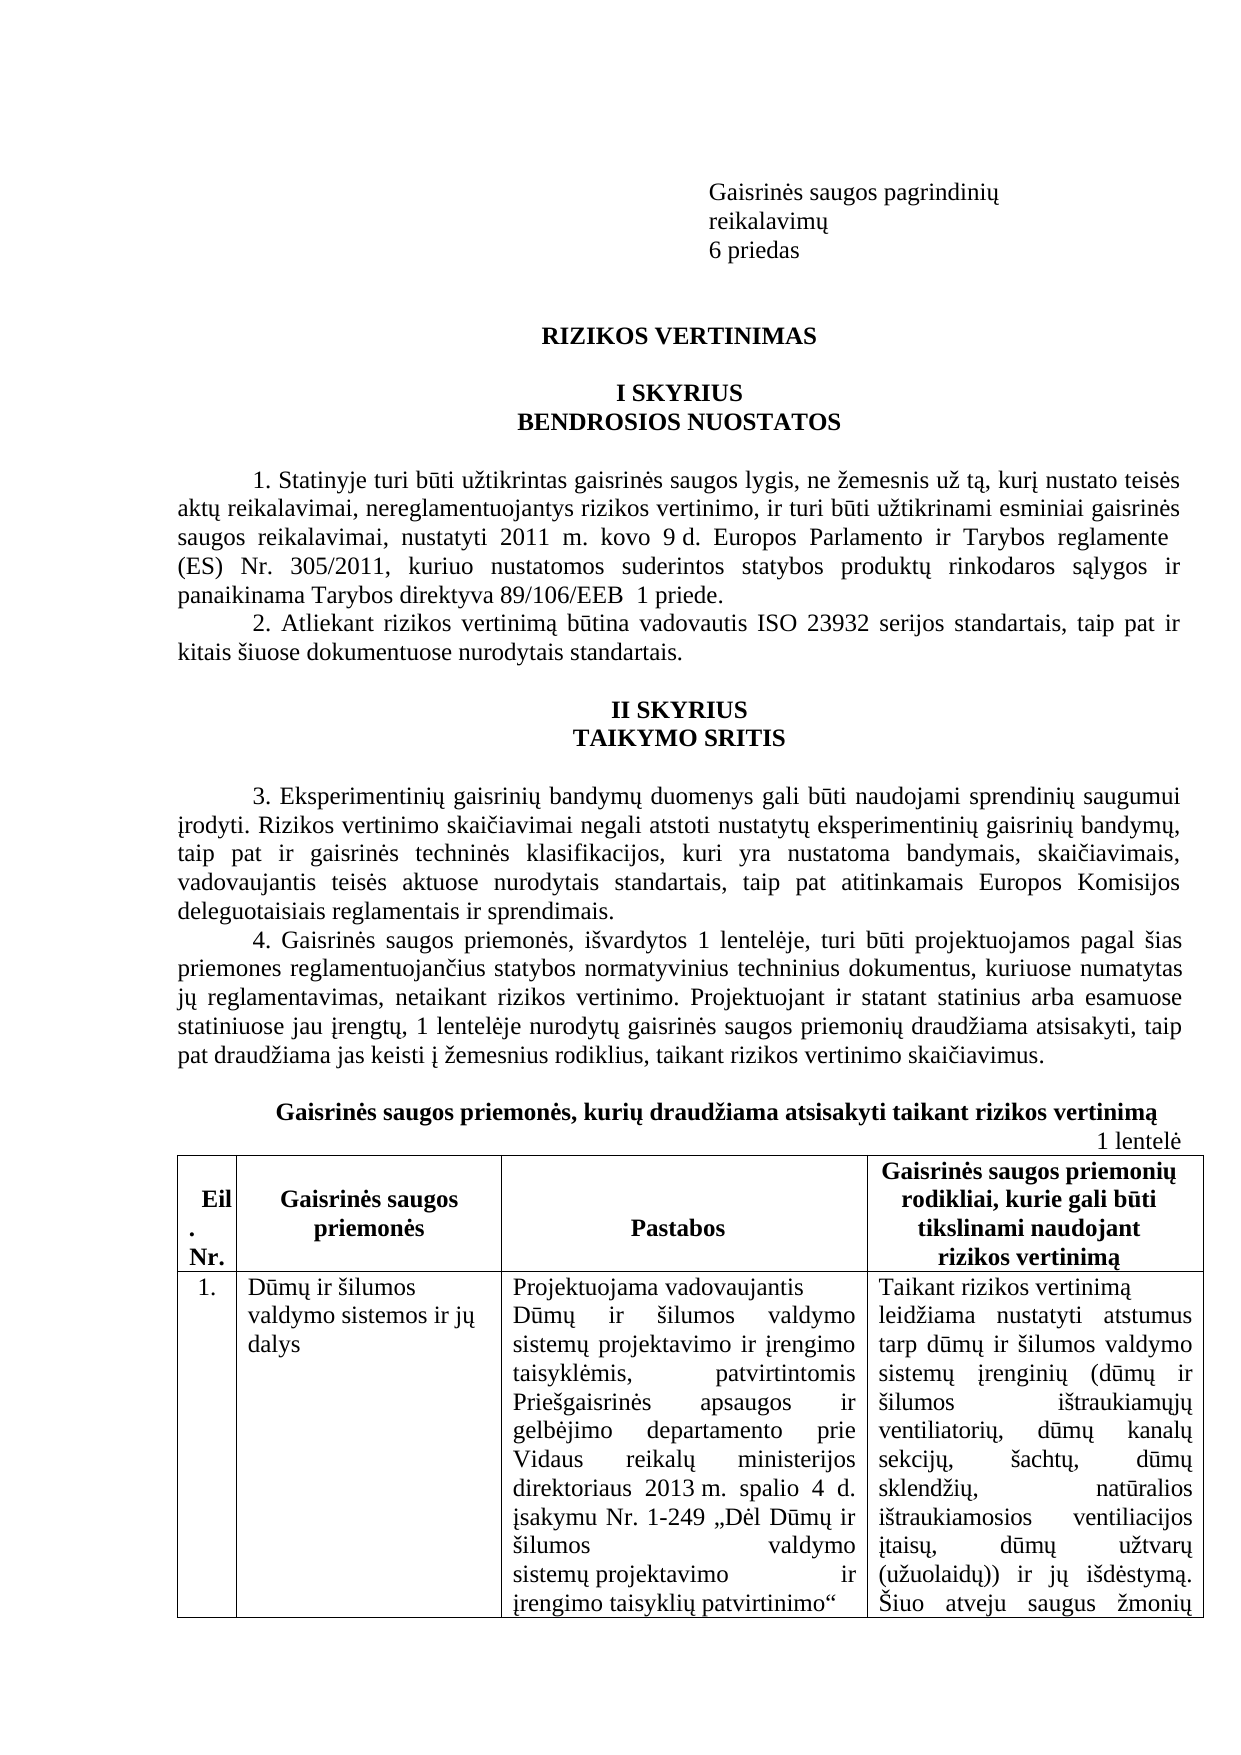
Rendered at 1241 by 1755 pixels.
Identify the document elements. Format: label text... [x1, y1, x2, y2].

text I SKYRIUS [177, 378, 1181, 407]
text RIZIKOS VERTINIMAS [177, 321, 1181, 350]
text 3. Eksperimentinių gaisrinių bandymų duomenys gali būti naudojami sprendinių saugumui įrodyti. Rizikos vertinimo skaičiavimai negali atstoti nustatytų eksperimentinių gaisrinių bandymų, taip pat ir gaisrinės techninės klasifikacijos, kuri yra nustatoma bandymais, skaičiavimais, vadovaujantis teisės aktuose nurodytais standartais, taip pat atitinkamais Europos Komisijos deleguotaisiais reglamentais ir sprendimais. [177, 781, 1181, 925]
text 4. Gaisrinės saugos priemonės, išvardytos 1 lentelėje, turi būti projektuojamos pagal šias priemones reglamentuojančius statybos normatyvinius techninius dokumentus, kuriuose numatytas jų reglamentavimas, netaikant rizikos vertinimo. Projektuojant ir statant statinius arba esamuose statiniuose jau įrengtų, 1 lentelėje nurodytų gaisrinės saugos priemonių draudžiama atsisakyti, taip pat draudžiama jas keisti į žemesnius rodiklius, taikant rizikos vertinimo skaičiavimus. [177, 925, 1183, 1068]
table_header Eil. Nr. [178, 1156, 236, 1271]
text TAIKYMO SRITIS [177, 723, 1181, 752]
table_cell Taikant rizikos vertinimą leidžiama nustatyti atstumus tarp dūmų ir šilumos valdymo sistemų įrenginių (dūmų ir šilumos ištraukiamųjų ventiliatorių, dūmų kanalų sekcijų, šachtų, dūmų sklendžių, natūralios ištraukiamosios ventiliacijos įtaisų, dūmų užtvarų (užuolaidų)) ir jų išdėstymą. Šiuo atveju saugus žmonių [868, 1272, 1203, 1617]
text 2. Atliekant rizikos vertinimą būtina vadovautis ISO 23932 serijos standartais, taip pat ir kitais šiuose dokumentuose nurodytais standartais. [177, 608, 1181, 666]
text 6 priedas [709, 235, 1181, 263]
table_cell Dūmų ir šilumos valdymo sistemos ir jų dalys [237, 1272, 501, 1617]
table_cell Projektuojama vadovaujantis Dūmų ir šilumos valdymo sistemų projektavimo ir įrengimo taisyklėmis, patvirtintomis Priešgaisrinės apsaugos ir gelbėjimo departamento prie Vidaus reikalų ministerijos direktoriaus 2013 m. spalio 4 d. įsakymu Nr. 1-249 „Dėl Dūmų ir šilumos valdymo sistemų projektavimo ir įrengimo taisyklių patvirtinimo“ [502, 1272, 867, 1617]
table_cell 1. [178, 1272, 236, 1617]
table_header Gaisrinės saugos priemonių rodikliai, kurie gali būti tikslinami naudojant rizikos vertinimą [868, 1156, 1203, 1271]
text 1. Statinyje turi būti užtikrintas gaisrinės saugos lygis, ne žemesnis už tą, kurį nustato teisės aktų reikalavimai, nereglamentuojantys rizikos vertinimo, ir turi būti užtikrinami esminiai gaisrinės saugos reikalavimai, nustatyti 2011 m. kovo 9 d. Europos Parlamento ir Tarybos reglamente (ES) Nr. 305/2011, kuriuo nustatomos suderintos statybos produktų rinkodaros sąlygos ir panaikinama Tarybos direktyva 89/106/EEB 1 priede. [177, 465, 1181, 608]
text Gaisrinės saugos priemonės, kurių draudžiama atsisakyti taikant rizikos vertinimą [177, 1097, 1181, 1126]
text BENDROSIOS NUOSTATOS [177, 407, 1181, 436]
table_header Pastabos [502, 1156, 867, 1271]
text Gaisrinės saugos pagrindinių [177, 177, 1181, 206]
text II SKYRIUS [177, 695, 1181, 723]
text reikalavimų [177, 206, 1181, 235]
text 1 lentelė [177, 1126, 1181, 1155]
table_header Gaisrinės saugos priemonės [237, 1156, 501, 1271]
